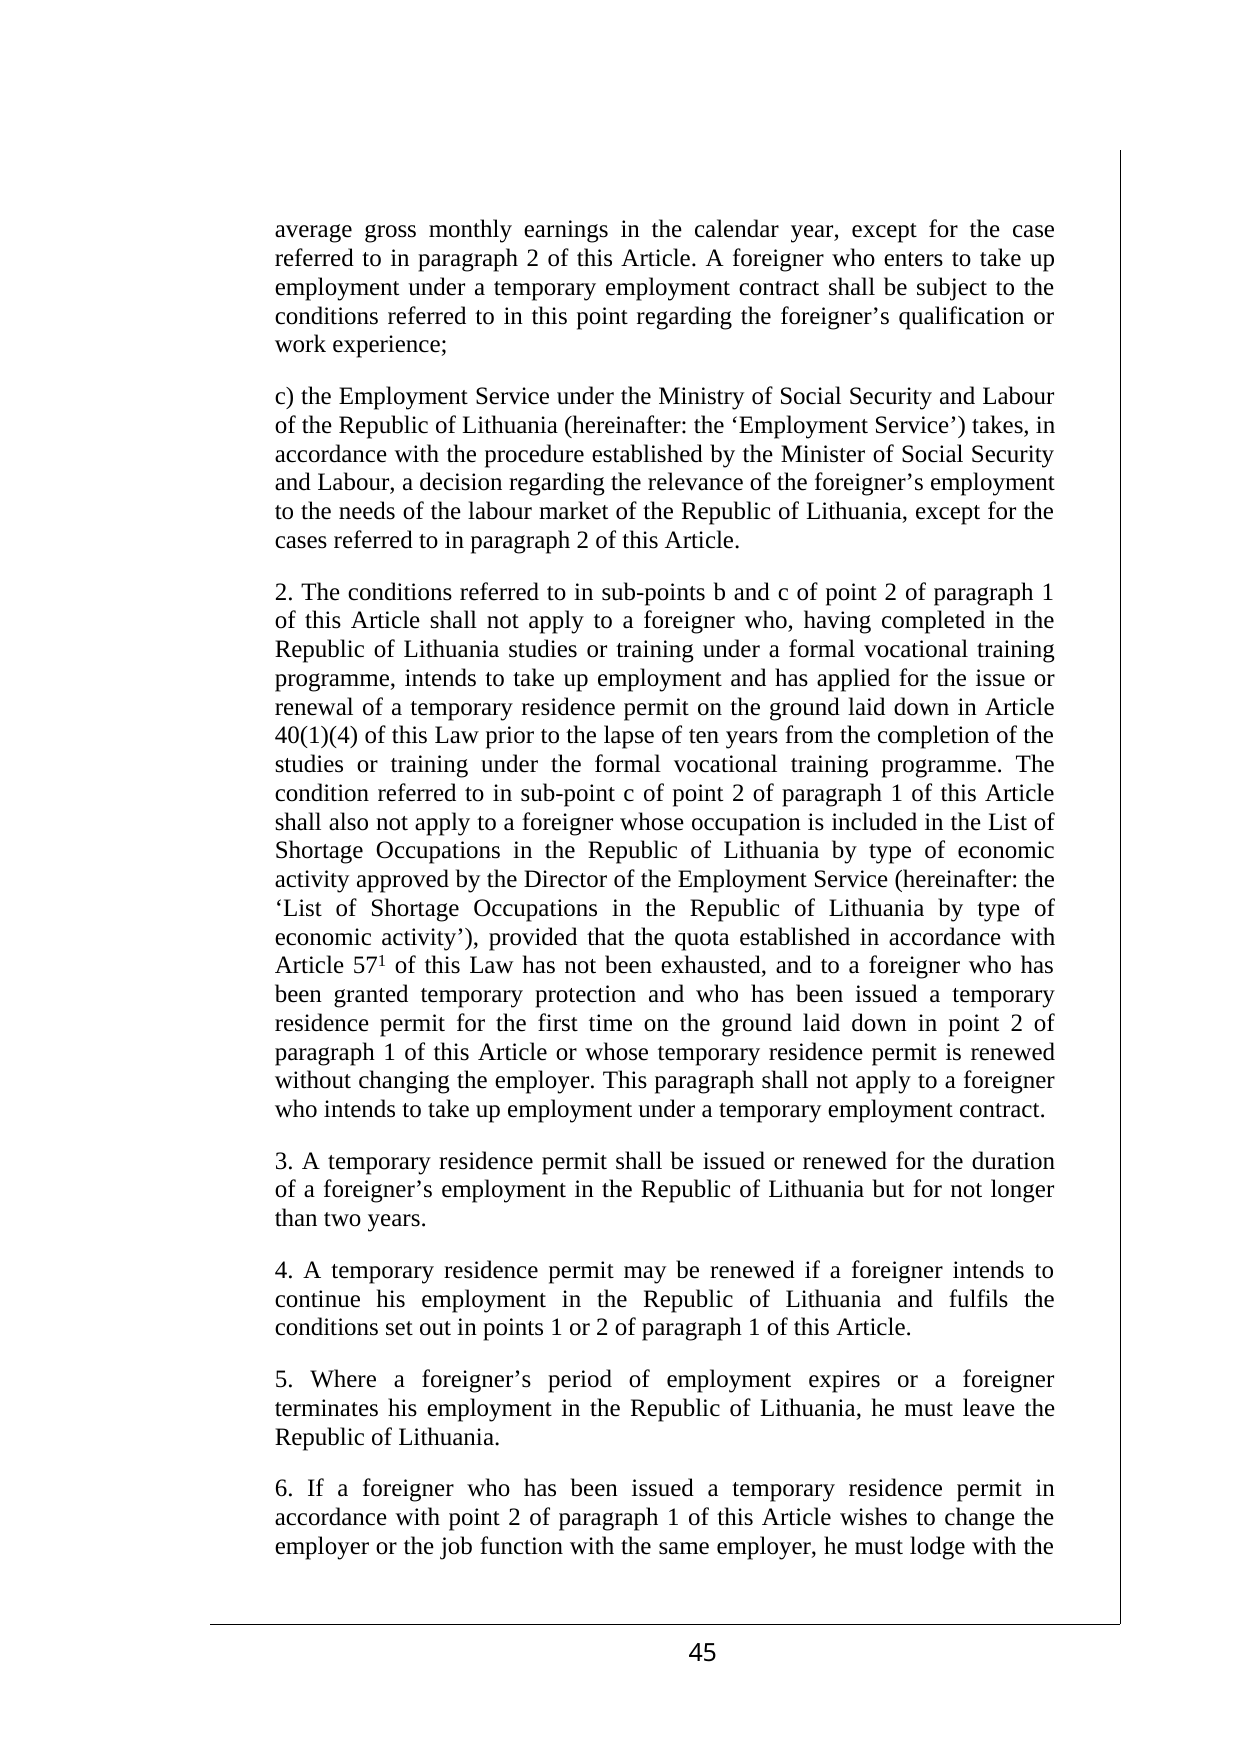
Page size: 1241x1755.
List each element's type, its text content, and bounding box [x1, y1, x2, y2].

text 4. A temporary residence permit may be renewed if a foreigner intends to continue his employment in the Republic of Lithuania and fulfils the conditions set out in points 1 or 2 of paragraph 1 of this Article. [210, 1190, 1120, 1299]
text 6. If a foreigner who has been issued a temporary residence permit in accordance with point 2 of paragraph 1 of this Article wishes to change the employer or the job function with the same employer, he must lodge with the Migration Department an application for authorisation of the change of the employer or the job function. Having verified whether the foreigner fulfils the conditions set out in point 2 of paragraph 1 of this Article or, in the cases when a decision of the Employment Service referred to in sub-point c of point 2 of paragraph 1 of this Article must be taken, having verified whether this decision has been taken, the Migration Department shall take a decision on authorisation of the change of the employer or the job function not later than within one month from the lodging of the application. This decision shall be valid for one month from the taking thereof. [210, 1409, 1120, 1624]
text 2. The conditions referred to in sub-points b and c of point 2 of paragraph 1 of this Article shall not apply to a foreigner who, having completed in the Republic of Lithuania studies or training under a formal vocational training programme, intends to take up employment and has applied for the issue or renewal of a temporary residence permit on the ground laid down in Article 40(1)(4) of this Law prior to the lapse of ten years from the completion of the studies or training under the formal vocational training programme. The condition referred to in sub-point c of point 2 of paragraph 1 of this Article shall also not apply to a foreigner whose occupation is included in the List of Shortage Occupations in the Republic of Lithuania by type of economic activity approved by the Director of the Employment Service (hereinafter: the ‘List of Shortage Occupations in the Republic of Lithuania by type of economic activity’), provided that the quota established in accordance with Article 571 of this Law has not been exhausted, and to a foreigner who has been granted temporary protection and who has been issued a temporary residence permit for the first time on the ground laid down in point 2 of paragraph 1 of this Article or whose temporary residence permit is renewed without changing the employer. This paragraph shall not apply to a foreigner who intends to take up employment under a temporary employment contract. [210, 512, 1120, 1081]
text b) the employer’s information is supplied regarding the foreigner’s qualification in relation to the work to be performed; or regarding at least one year of the foreigner’s work experience within the preceding three years in relation to the work to be performed; or regarding the monthly wage to be paid to the foreigner, which is not less than the most recently published average gross monthly earnings in the calendar year, except for the case referred to in paragraph 2 of this Article. A foreigner who enters to take up employment under a temporary employment contract shall be subject to the conditions referred to in this point regarding the foreigner’s qualification or work experience; [210, 150, 1120, 317]
text 3. A temporary residence permit shall be issued or renewed for the duration of a foreigner’s employment in the Republic of Lithuania but for not longer than two years. [210, 1081, 1120, 1190]
text c) the Employment Service under the Ministry of Social Security and Labour of the Republic of Lithuania (hereinafter: the ‘Employment Service’) takes, in accordance with the procedure established by the Minister of Social Security and Labour, a decision regarding the relevance of the foreigner’s employment to the needs of the labour market of the Republic of Lithuania, except for the cases referred to in paragraph 2 of this Article. [210, 317, 1120, 512]
text 5. Where a foreigner’s period of employment expires or a foreigner terminates his employment in the Republic of Lithuania, he must leave the Republic of Lithuania. [210, 1299, 1120, 1409]
